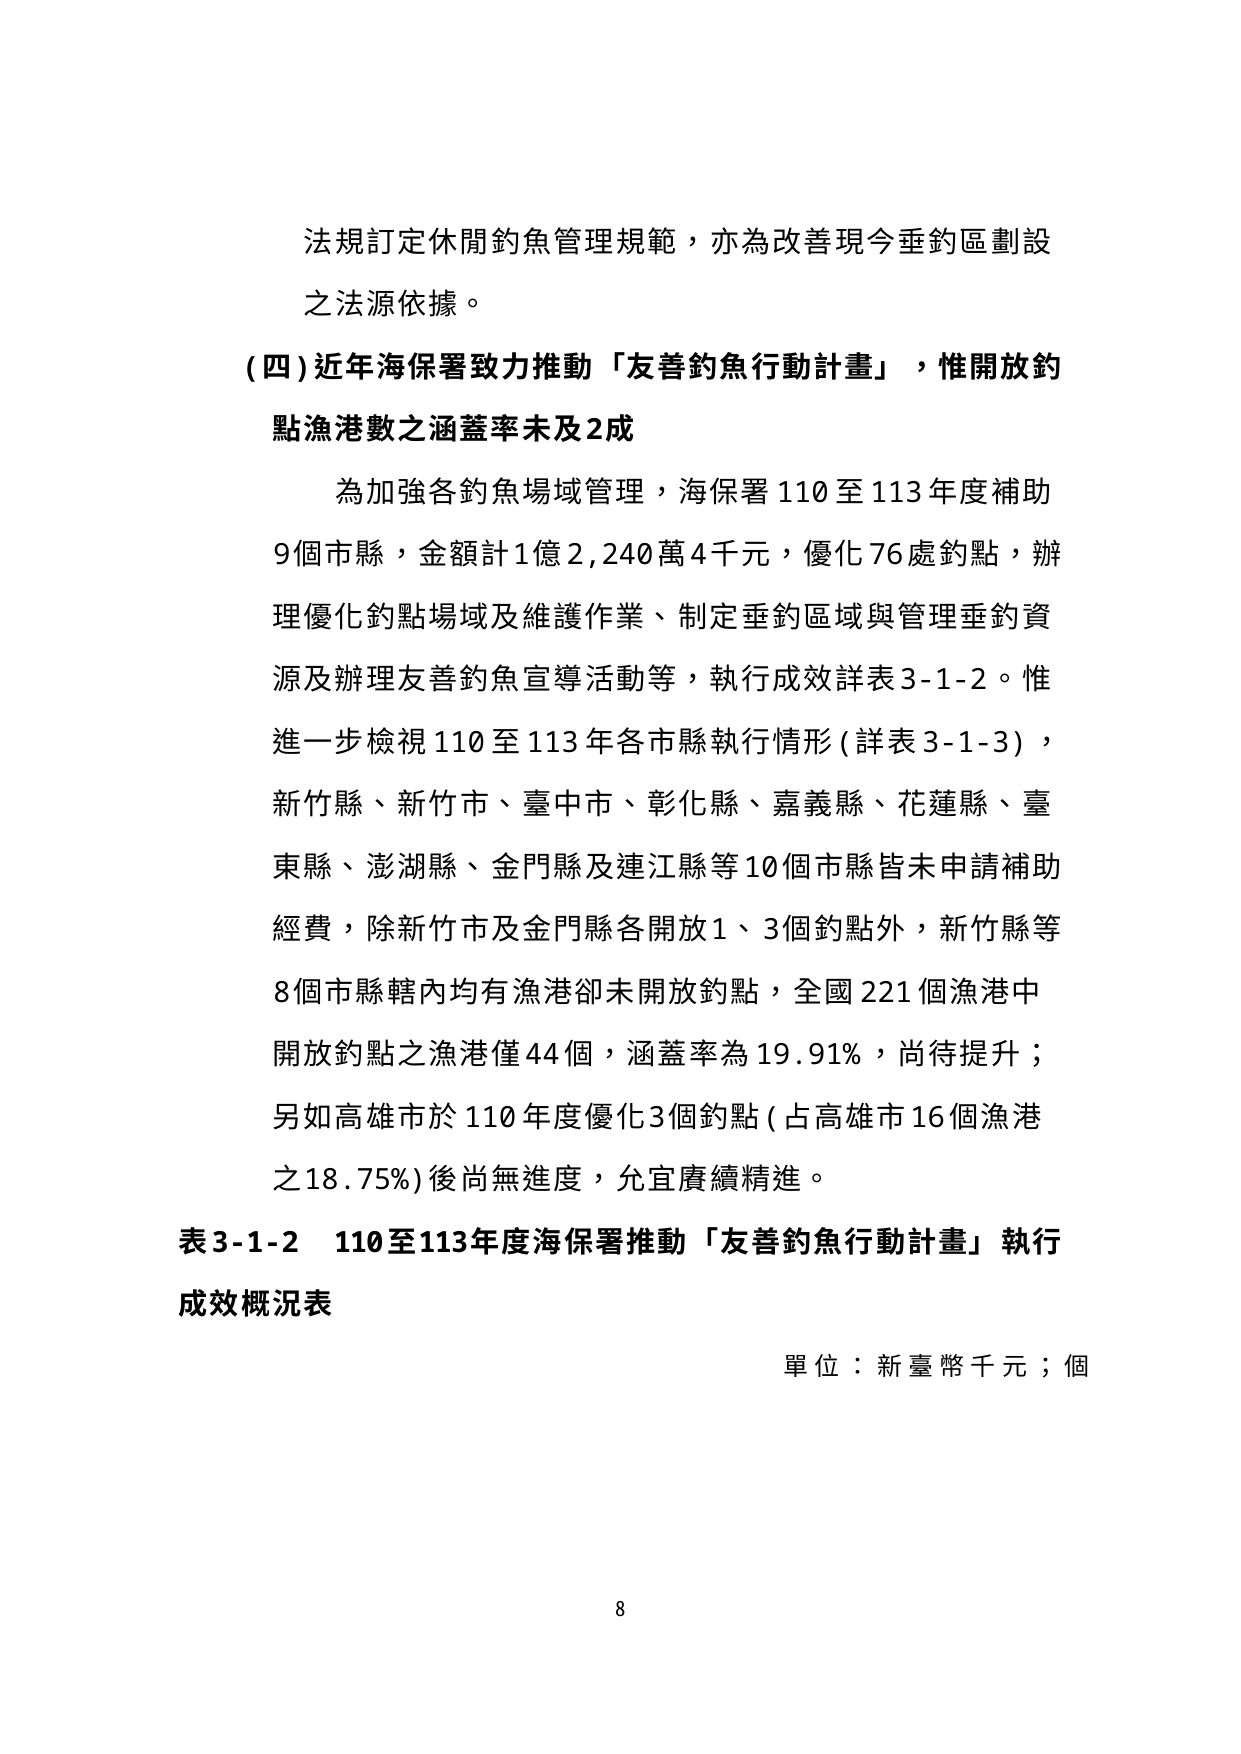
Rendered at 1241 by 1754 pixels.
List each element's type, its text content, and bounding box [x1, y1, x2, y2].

text 法規訂定休閒釣魚管理規範，亦為改善現今垂釣區劃設之法源依據。 [266, 198, 1063, 323]
text (四)近年海保署致力推動「友善釣魚行動計畫」，惟開放釣點漁港數之涵蓋率未及2成 [236, 323, 1063, 448]
text 為加強各釣魚場域管理，海保署110至113年度補助9個市縣，金額計1億2,240萬4千元，優化76處釣點，辦理優化釣點場域及維護作業、制定垂釣區域與管理垂釣資源及辦理友善釣魚宣導活動等，執行成效詳表3-1-2。惟進一步檢視110至113年各市縣執行情形(詳表3-1-3)，新竹縣、新竹市、臺中市、彰化縣、嘉義縣、花蓮縣、臺東縣、澎湖縣、金門縣及連江縣等10個市縣皆未申請補助經費，除新竹市及金門縣各開放1、3個釣點外，新竹縣等8個市縣轄內均有漁港卻未開放釣點，全國221個漁港中開放釣點之漁港僅44個，涵蓋率為19.91%，尚待提升；另如高雄市於110年度優化3個釣點(占高雄市16個漁港之18.75%)後尚無進度，允宜賡續精進。 [266, 448, 1063, 1198]
text 單位：新臺幣千元；個 [148, 1323, 1092, 1385]
text 表3-1-2 110至113年度海保署推動「友善釣魚行動計畫」執行成效概況表 [148, 1198, 1063, 1323]
